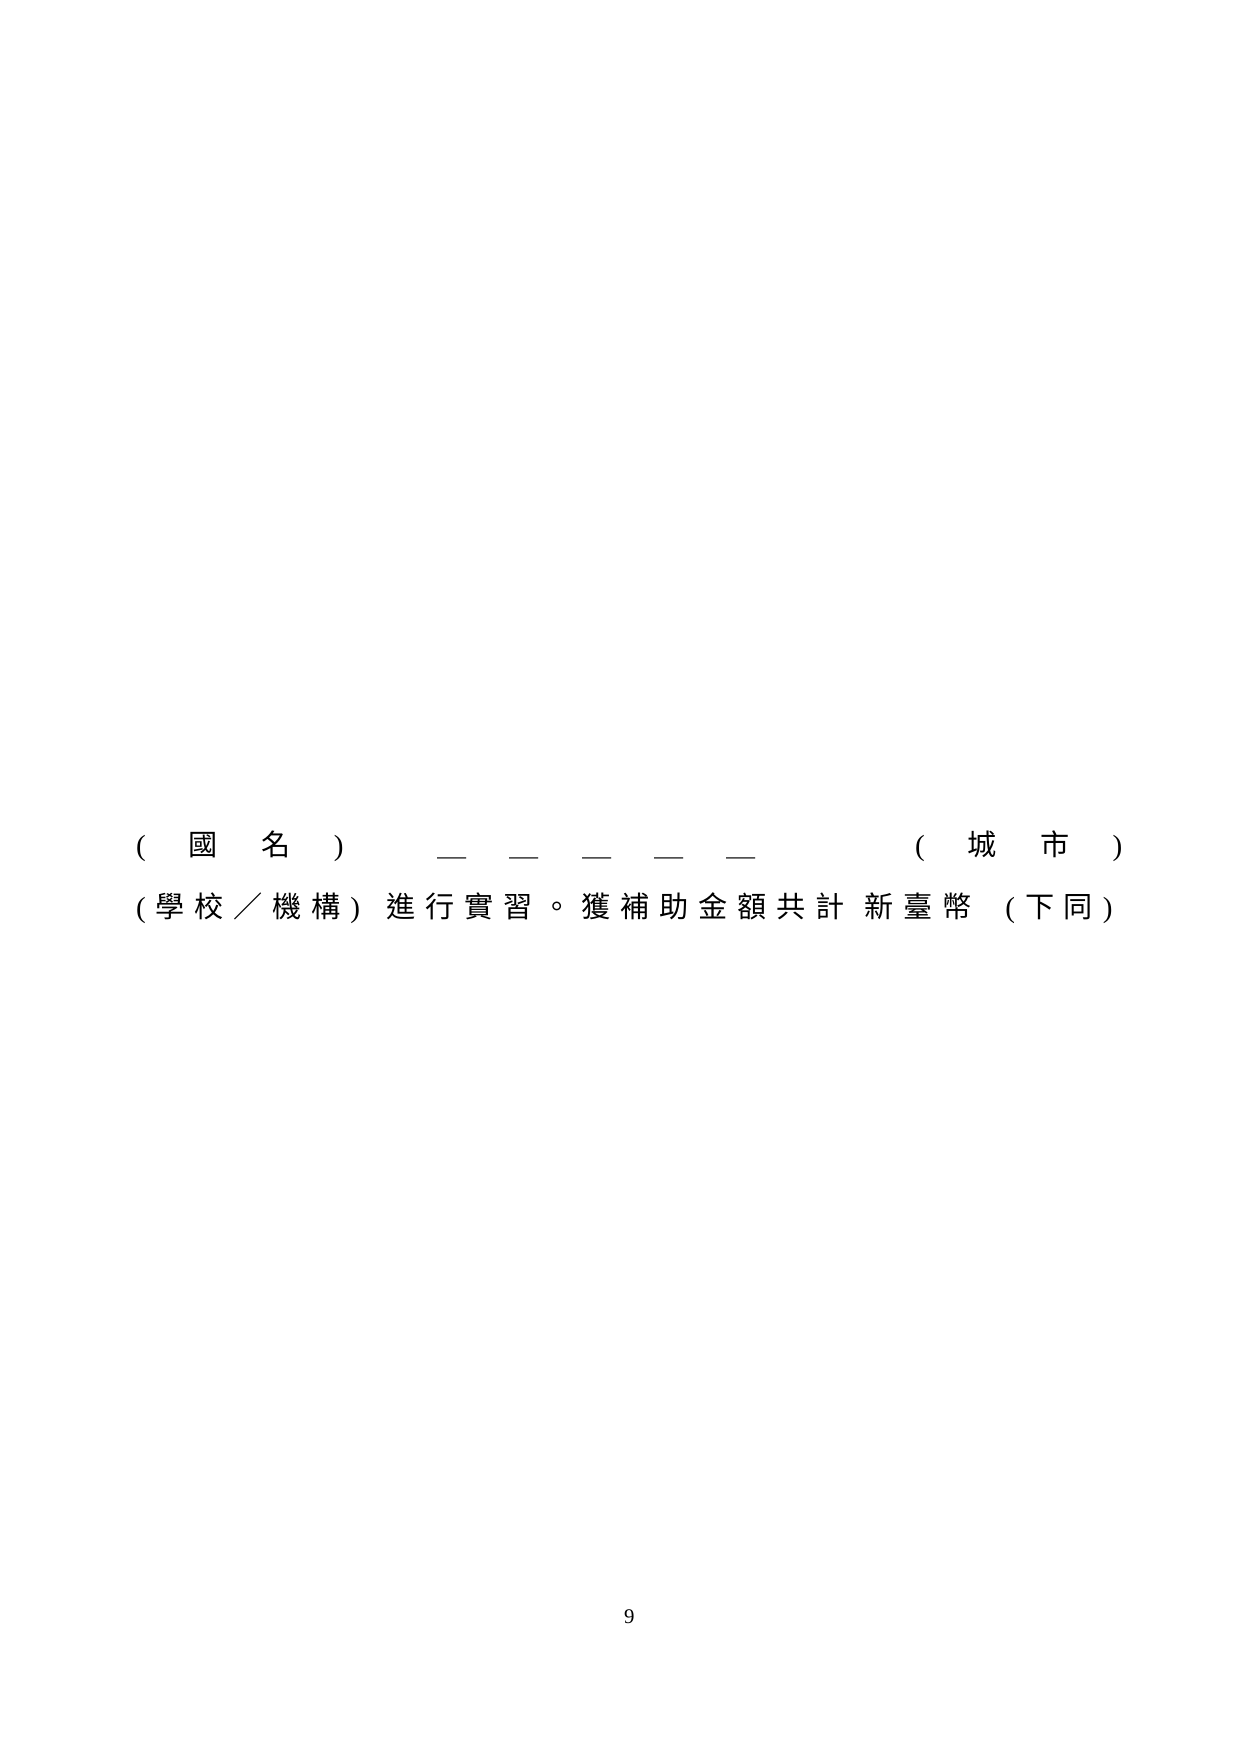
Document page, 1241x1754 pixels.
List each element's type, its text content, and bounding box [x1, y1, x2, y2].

text (國名) ＿＿＿＿＿ (城市) (學校／機構) 進行實習。獲補助金額共計­­新臺幣 (下同) [136, 801, 1122, 926]
